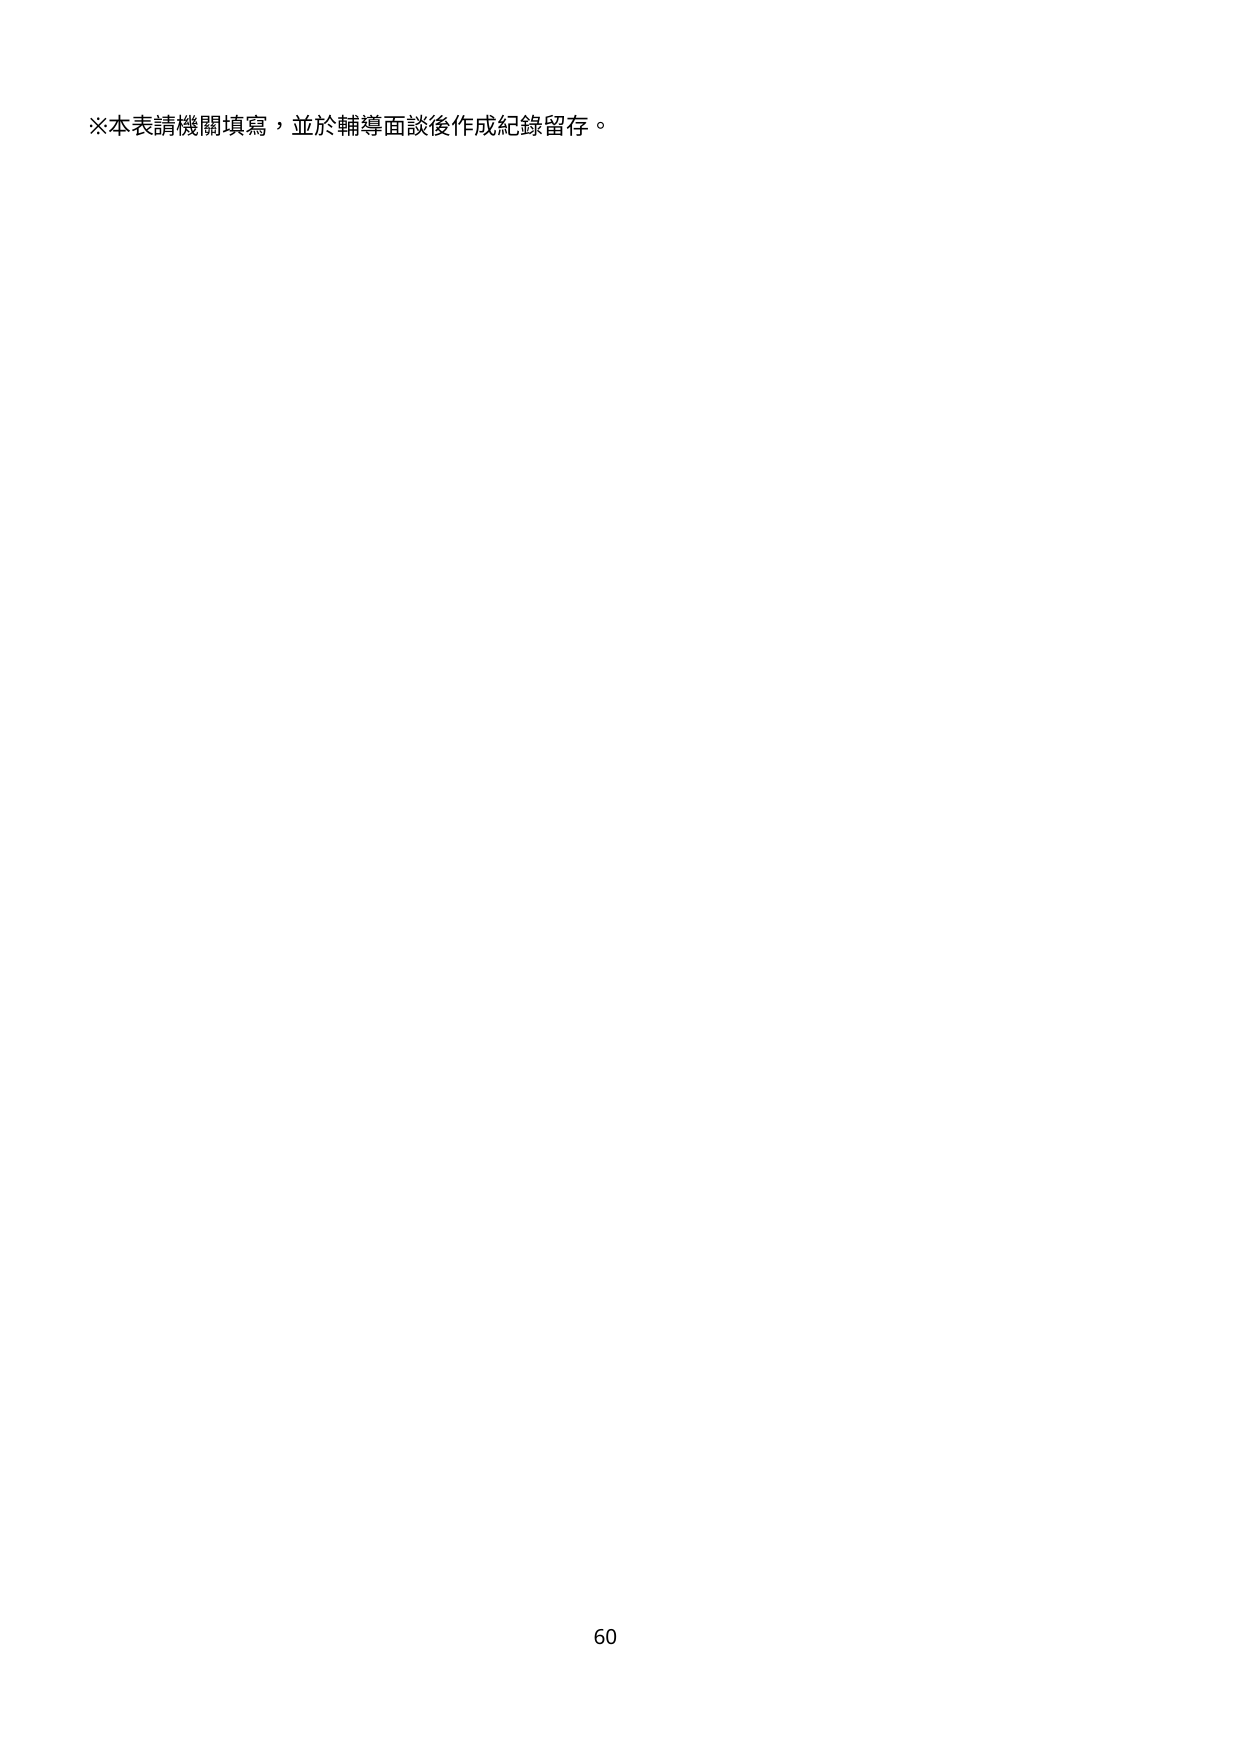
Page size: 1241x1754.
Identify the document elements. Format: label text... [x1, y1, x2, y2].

text ※本表請機關填寫，並於輔導面談後作成紀錄留存。 [89, 105, 1122, 143]
